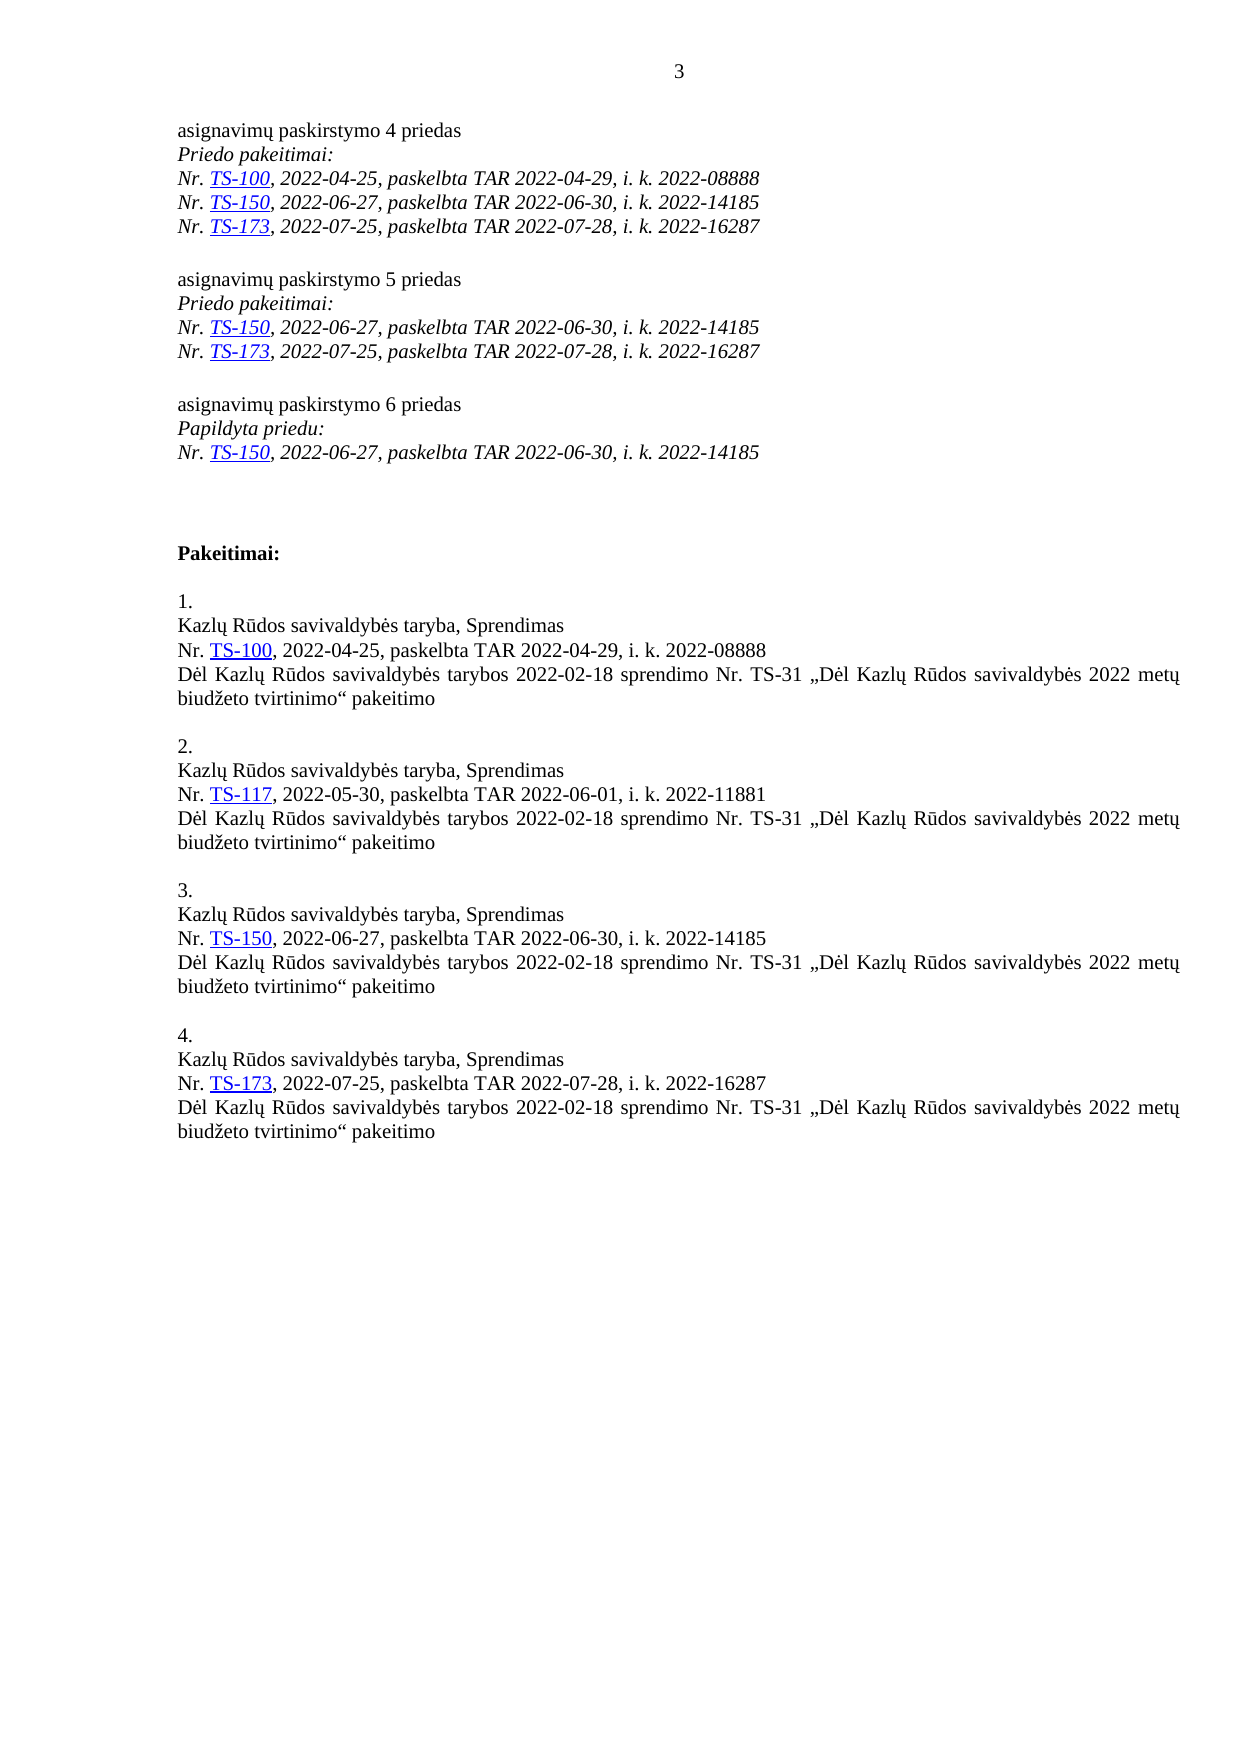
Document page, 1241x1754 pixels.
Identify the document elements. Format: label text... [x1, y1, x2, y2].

text 2. [177, 734, 1181, 758]
text Nr. TS-117, 2022-05-30, paskelbta TAR 2022-06-01, i. k. 2022-11881 [177, 782, 1181, 806]
text Nr. TS-173, 2022-07-25, paskelbta TAR 2022-07-28, i. k. 2022-16287 [177, 339, 1181, 363]
text 1. [177, 589, 1181, 613]
text Dėl Kazlų Rūdos savivaldybės tarybos 2022-02-18 sprendimo Nr. TS-31 „Dėl Kazlų Rūdos savivaldybės 2022 metų biudžeto tvirtinimo“ pakeitimo [177, 806, 1181, 854]
text Kazlų Rūdos savivaldybės taryba, Sprendimas [177, 758, 1181, 782]
text asignavimų paskirstymo 6 priedas [177, 392, 1181, 416]
text Dėl Kazlų Rūdos savivaldybės tarybos 2022-02-18 sprendimo Nr. TS-31 „Dėl Kazlų Rūdos savivaldybės 2022 metų biudžeto tvirtinimo“ pakeitimo [177, 950, 1181, 998]
text Papildyta priedu: [177, 416, 1181, 440]
text 4. [177, 1022, 1181, 1047]
text Nr. TS-100, 2022-04-25, paskelbta TAR 2022-04-29, i. k. 2022-08888 [177, 166, 1181, 190]
text Priedo pakeitimai: [177, 142, 1181, 166]
text Nr. TS-150, 2022-06-27, paskelbta TAR 2022-06-30, i. k. 2022-14185 [177, 190, 1181, 214]
text Dėl Kazlų Rūdos savivaldybės tarybos 2022-02-18 sprendimo Nr. TS-31 „Dėl Kazlų Rūdos savivaldybės 2022 metų biudžeto tvirtinimo“ pakeitimo [177, 662, 1181, 710]
text Nr. TS-150, 2022-06-27, paskelbta TAR 2022-06-30, i. k. 2022-14185 [177, 440, 1181, 464]
text Kazlų Rūdos savivaldybės taryba, Sprendimas [177, 613, 1181, 637]
text Nr. TS-150, 2022-06-27, paskelbta TAR 2022-06-30, i. k. 2022-14185 [177, 315, 1181, 339]
text Nr. TS-173, 2022-07-25, paskelbta TAR 2022-07-28, i. k. 2022-16287 [177, 214, 1181, 238]
text Kazlų Rūdos savivaldybės taryba, Sprendimas [177, 902, 1181, 926]
text Nr. TS-100, 2022-04-25, paskelbta TAR 2022-04-29, i. k. 2022-08888 [177, 637, 1181, 662]
text asignavimų paskirstymo 4 priedas [177, 118, 1181, 142]
text Dėl Kazlų Rūdos savivaldybės tarybos 2022-02-18 sprendimo Nr. TS-31 „Dėl Kazlų Rūdos savivaldybės 2022 metų biudžeto tvirtinimo“ pakeitimo [177, 1095, 1181, 1143]
text Nr. TS-150, 2022-06-27, paskelbta TAR 2022-06-30, i. k. 2022-14185 [177, 926, 1181, 950]
text 3. [177, 878, 1181, 902]
text Nr. TS-173, 2022-07-25, paskelbta TAR 2022-07-28, i. k. 2022-16287 [177, 1071, 1181, 1095]
text Priedo pakeitimai: [177, 291, 1181, 315]
text Kazlų Rūdos savivaldybės taryba, Sprendimas [177, 1047, 1181, 1071]
text Pakeitimai: [177, 541, 1181, 565]
text asignavimų paskirstymo 5 priedas [177, 267, 1181, 291]
